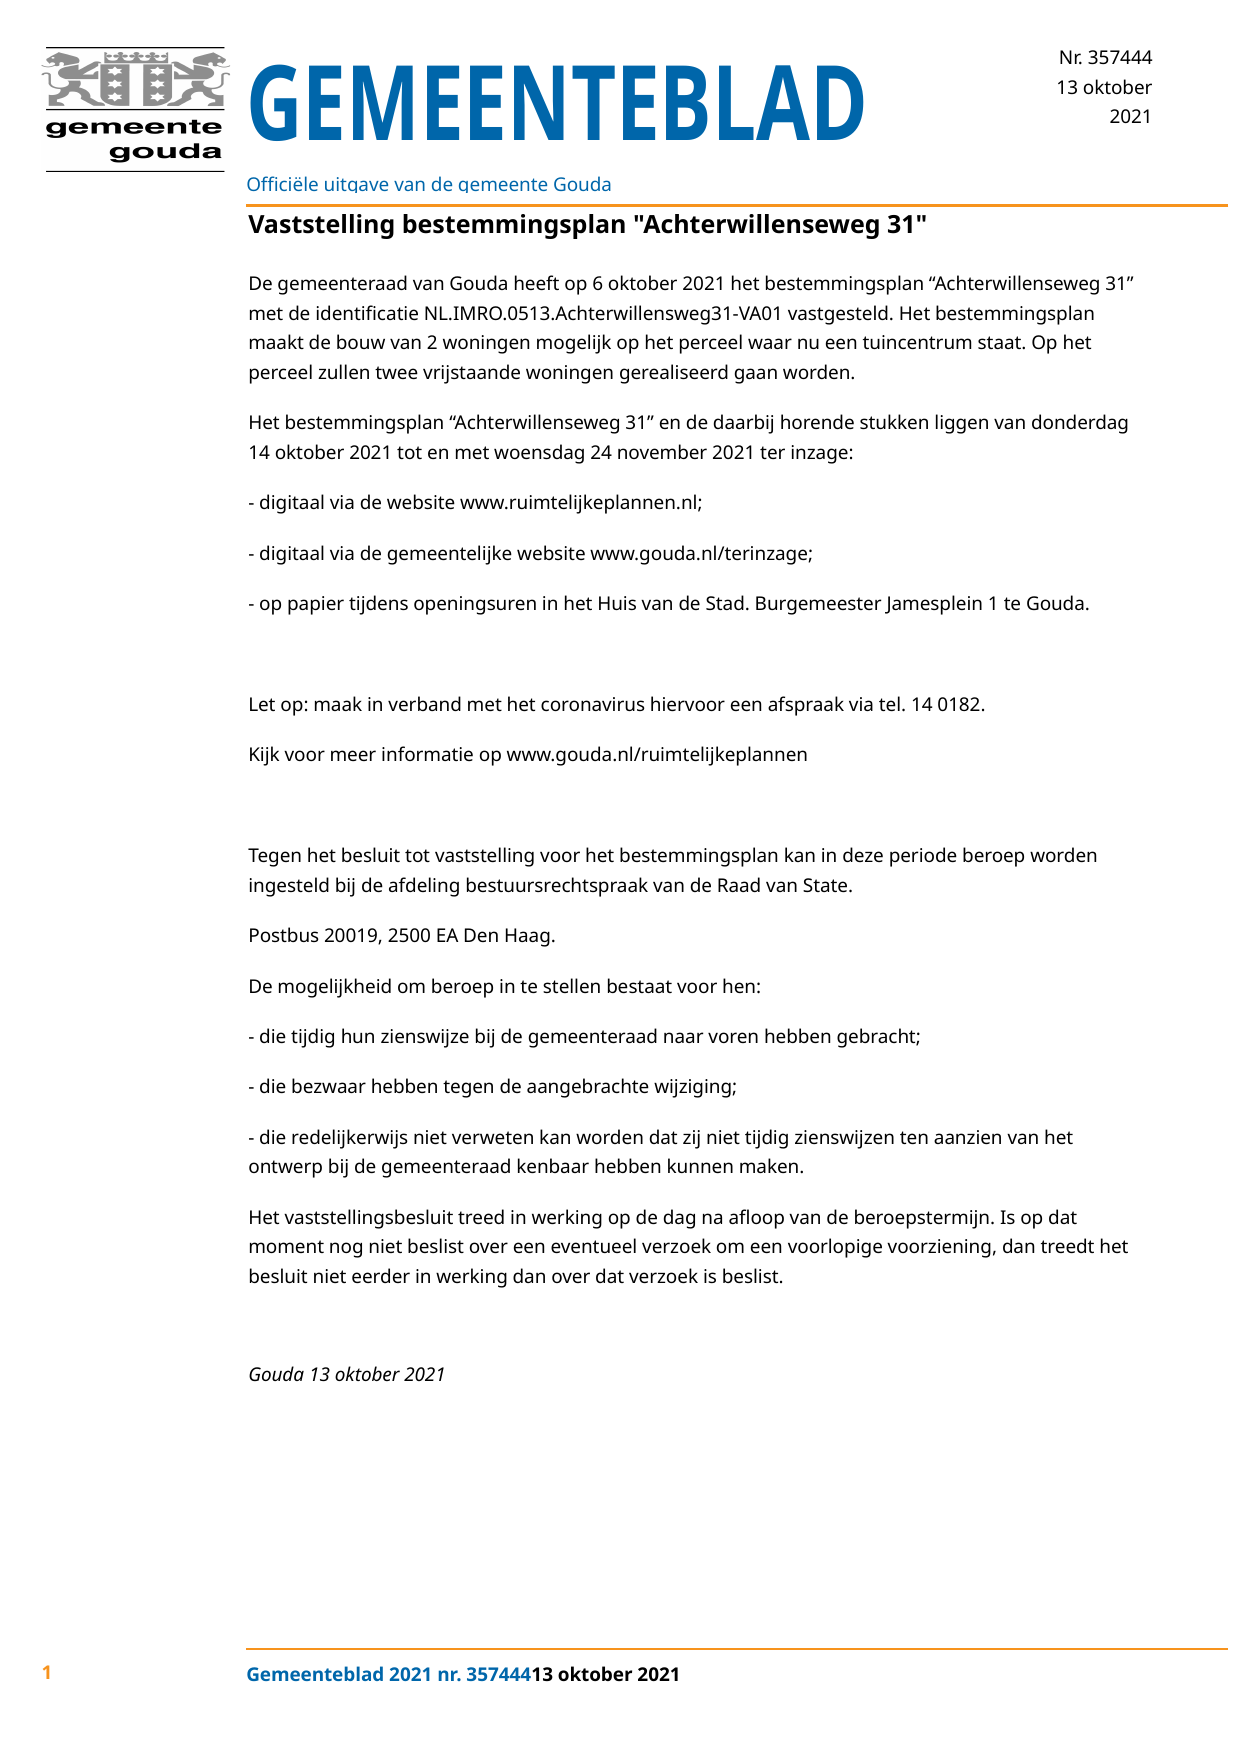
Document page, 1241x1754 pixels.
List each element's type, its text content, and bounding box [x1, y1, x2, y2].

text - die redelijkerwijs niet verweten kan worden dat zij niet tijdig zienswijzen ten aanzien van het ontwerp bij de gemeenteraad kenbaar hebben kunnen maken. [248, 1124, 1152, 1179]
text Vaststelling bestemmingsplan "Achterwillenseweg 31" [248, 207, 1152, 241]
text Kijk voor meer informatie op www.gouda.nl/ruimtelijkeplannen [248, 742, 1152, 767]
text - op papier tijdens openingsuren in het Huis van de Stad. Burgemeester Jamesplein 1 te Gouda. [248, 590, 1152, 616]
text - die bezwaar hebben tegen de aangebrachte wijziging; [248, 1074, 1152, 1099]
text Let op: maak in verband met het coronavirus hiervoor een afspraak via tel. 14 0182. [248, 691, 1152, 717]
text - die tijdig hun zienswijze bij de gemeenteraad naar voren hebben gebracht; [248, 1023, 1152, 1049]
picture [41, 47, 231, 172]
text Gouda 13 oktober 2021 [248, 1361, 1152, 1387]
text - digitaal via de website www.ruimtelijkeplannen.nl; [248, 489, 1152, 515]
text De gemeenteraad van Gouda heeft op 6 oktober 2021 het bestemmingsplan “Achterwillenseweg 31” met de identificatie NL.IMRO.0513.Achterwillensweg31-VA01 vastgesteld. Het bestemmingsplan maakt de bouw van 2 woningen mogelijk op het perceel waar nu een tuincentrum staat. Op het perceel zullen twee vrijstaande woningen gerealiseerd gaan worden. [248, 270, 1152, 385]
text Tegen het besluit tot vaststelling voor het bestemmingsplan kan in deze periode beroep worden ingesteld bij de afdeling bestuursrechtspraak van de Raad van State. [248, 842, 1152, 898]
text Postbus 20019, 2500 EA Den Haag. [248, 922, 1152, 948]
text De mogelijkheid om beroep in te stellen bestaat voor hen: [248, 973, 1152, 998]
text - digitaal via de gemeentelijke website www.gouda.nl/terinzage; [248, 540, 1152, 566]
text Het bestemmingsplan “Achterwillenseweg 31” en de daarbij horende stukken liggen van donderdag 14 oktober 2021 tot en met woensdag 24 november 2021 ter inzage: [248, 409, 1152, 465]
text Het vaststellingsbesluit treed in werking op de dag na afloop van de beroepstermijn. Is op dat moment nog niet beslist over een eventueel verzoek om een voorlopige voorziening, dan treedt het besluit niet eerder in werking dan over dat verzoek is beslist. [248, 1204, 1152, 1289]
